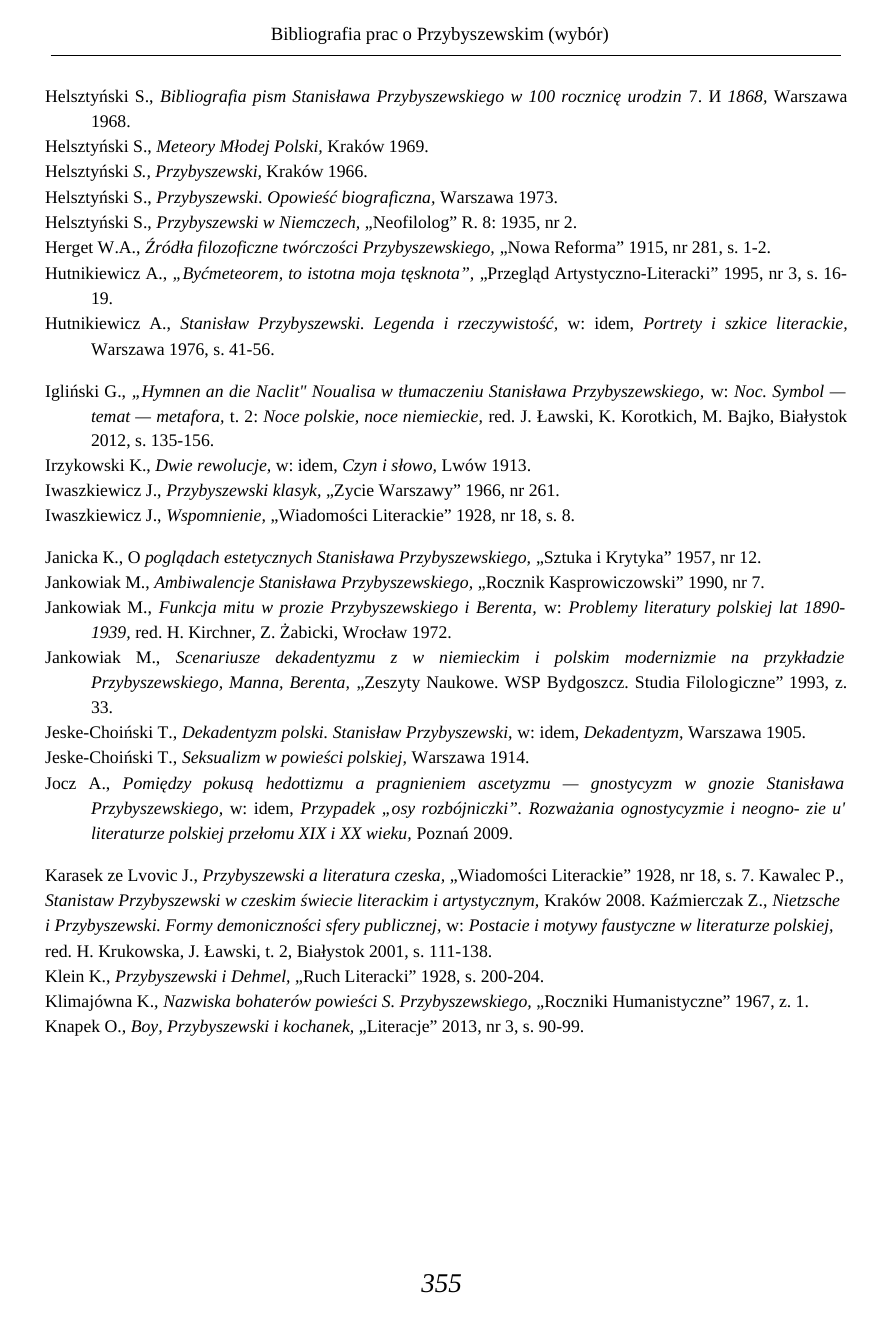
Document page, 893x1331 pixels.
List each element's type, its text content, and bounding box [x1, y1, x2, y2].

text Herget W.A., Źródła filozoficzne twórczości Przybyszewskiego, „Nowa Reforma” 1915, nr 281, s. 1-2. [45, 237, 847, 258]
text Karasek ze Lvovic J., Przybyszewski a literatura czeska, „Wiadomości Literackie” 1928, nr 18, s. 7. Kawalec P., Stanistaw Przybyszewski w czeskim świecie literackim i artystycznym, Kraków 2008. Kaźmierczak Z., Nietzsche i Przybyszewski. Formy demoniczności sfery publicznej, w: Postacie i motywy faustyczne w literaturze polskiej, red. H. Krukowska, J. Ławski, t. 2, Białystok 2001, s. 111-138. [45, 864, 847, 961]
text Hutnikiewicz A., Stanisław Przybyszewski. Legenda i rzeczywistość, w: idem, Portrety i szkice literac­kie, Warszawa 1976, s. 41-56. [45, 313, 847, 359]
text Helsztyński S., Przybyszewski w Niemczech, „Neofilolog” R. 8: 1935, nr 2. [45, 212, 847, 232]
text Helsztyński S., Bibliografia pism Stanisława Przybyszewskiego w 100 rocznicę urodzin 7. И 1868, Warszawa 1968. [45, 85, 847, 131]
text Jankowiak M., Funkcja mitu w prozie Przybyszewskiego i Berenta, w: Problemy literatury polskiej lat 1890-1939, red. H. Kirchner, Z. Żabicki, Wrocław 1972. [45, 597, 847, 642]
text Janicka К., O poglądach estetycznych Stanisława Przybyszewskiego, „Sztuka i Krytyka” 1957, nr 12. [45, 547, 847, 567]
text Iwaszkiewicz J., Wspomnienie, „Wiadomości Literackie” 1928, nr 18, s. 8. [45, 505, 847, 525]
text Helsztyński S., Przybyszewski, Kraków 1966. [45, 161, 847, 182]
text 355 [421, 1267, 474, 1298]
text Hutnikiewicz A., „Byćmeteorem, to istotna moja tęsknota”, „Przegląd Artystyczno-Literacki” 1995, nr 3, s. 16-19. [45, 263, 847, 308]
text Jeske-Choiński T., Seksualizm w powieści polskiej, Warszawa 1914. [45, 747, 847, 768]
text Iwaszkiewicz J., Przybyszewski klasyk, „Zycie Warszawy” 1966, nr 261. [45, 480, 847, 500]
text Klein K., Przybyszewski i Dehmel, „Ruch Literacki” 1928, s. 200-204. [45, 966, 847, 986]
text Knapek O., Boy, Przybyszewski i kochanek, „Literacje” 2013, nr 3, s. 90-99. [45, 1016, 847, 1037]
text Klimajówna K., Nazwiska bohaterów powieści S. Przybyszewskiego, „Roczniki Humanistyczne” 1967, z. 1. [45, 991, 847, 1011]
text Helsztyński S., Przybyszewski. Opowieść biograficzna, Warszawa 1973. [45, 187, 847, 207]
text Jankowiak M., Scenariusze dekadentyzmu z w niemieckim i polskim modernizmie na przykładzie Przybyszewskiego, Manna, Berenta, „Zeszyty Naukowe. WSP Bydgoszcz. Studia Filolo­giczne” 1993, z. 33. [45, 647, 847, 717]
text Irzykowski K., Dwie rewolucje, w: idem, Czyn i słowo, Lwów 1913. [45, 455, 847, 476]
text Jankowiak M., Ambiwalencje Stanisława Przybyszewskiego, „Rocznik Kasprowiczowski” 1990, nr 7. [45, 572, 847, 592]
text Bibliografia prac o Przybyszewskim (wybór) [271, 22, 618, 44]
text Helsztyński S., Meteory Młodej Polski, Kraków 1969. [45, 136, 847, 156]
text Jocz A., Pomiędzy pokusą hedottizmu a pragnieniem ascetyzmu — gnostycyzm w gnozie Stanisława Przybyszewskiego, w: idem, Przypadek „osy rozbójniczki”. Rozważania ognostycyzmie i neogno- zie u' literaturze polskiej przełomu XIX i XX wieku, Poznań 2009. [45, 772, 847, 843]
text Igliński G., „Hymnen an die Naclit" Noualisa w tłumaczeniu Stanisława Przybyszewskiego, w: Noc. Symbol — temat — metafora, t. 2: Noce polskie, noce niemieckie, red. J. Ławski, K. Korotkich, M. Bajko, Białystok 2012, s. 135-156. [45, 381, 847, 451]
text Jeske-Choiński T., Dekadentyzm polski. Stanisław Przybyszewski, w: idem, Dekadentyzm, Warszawa 1905. [45, 722, 847, 743]
